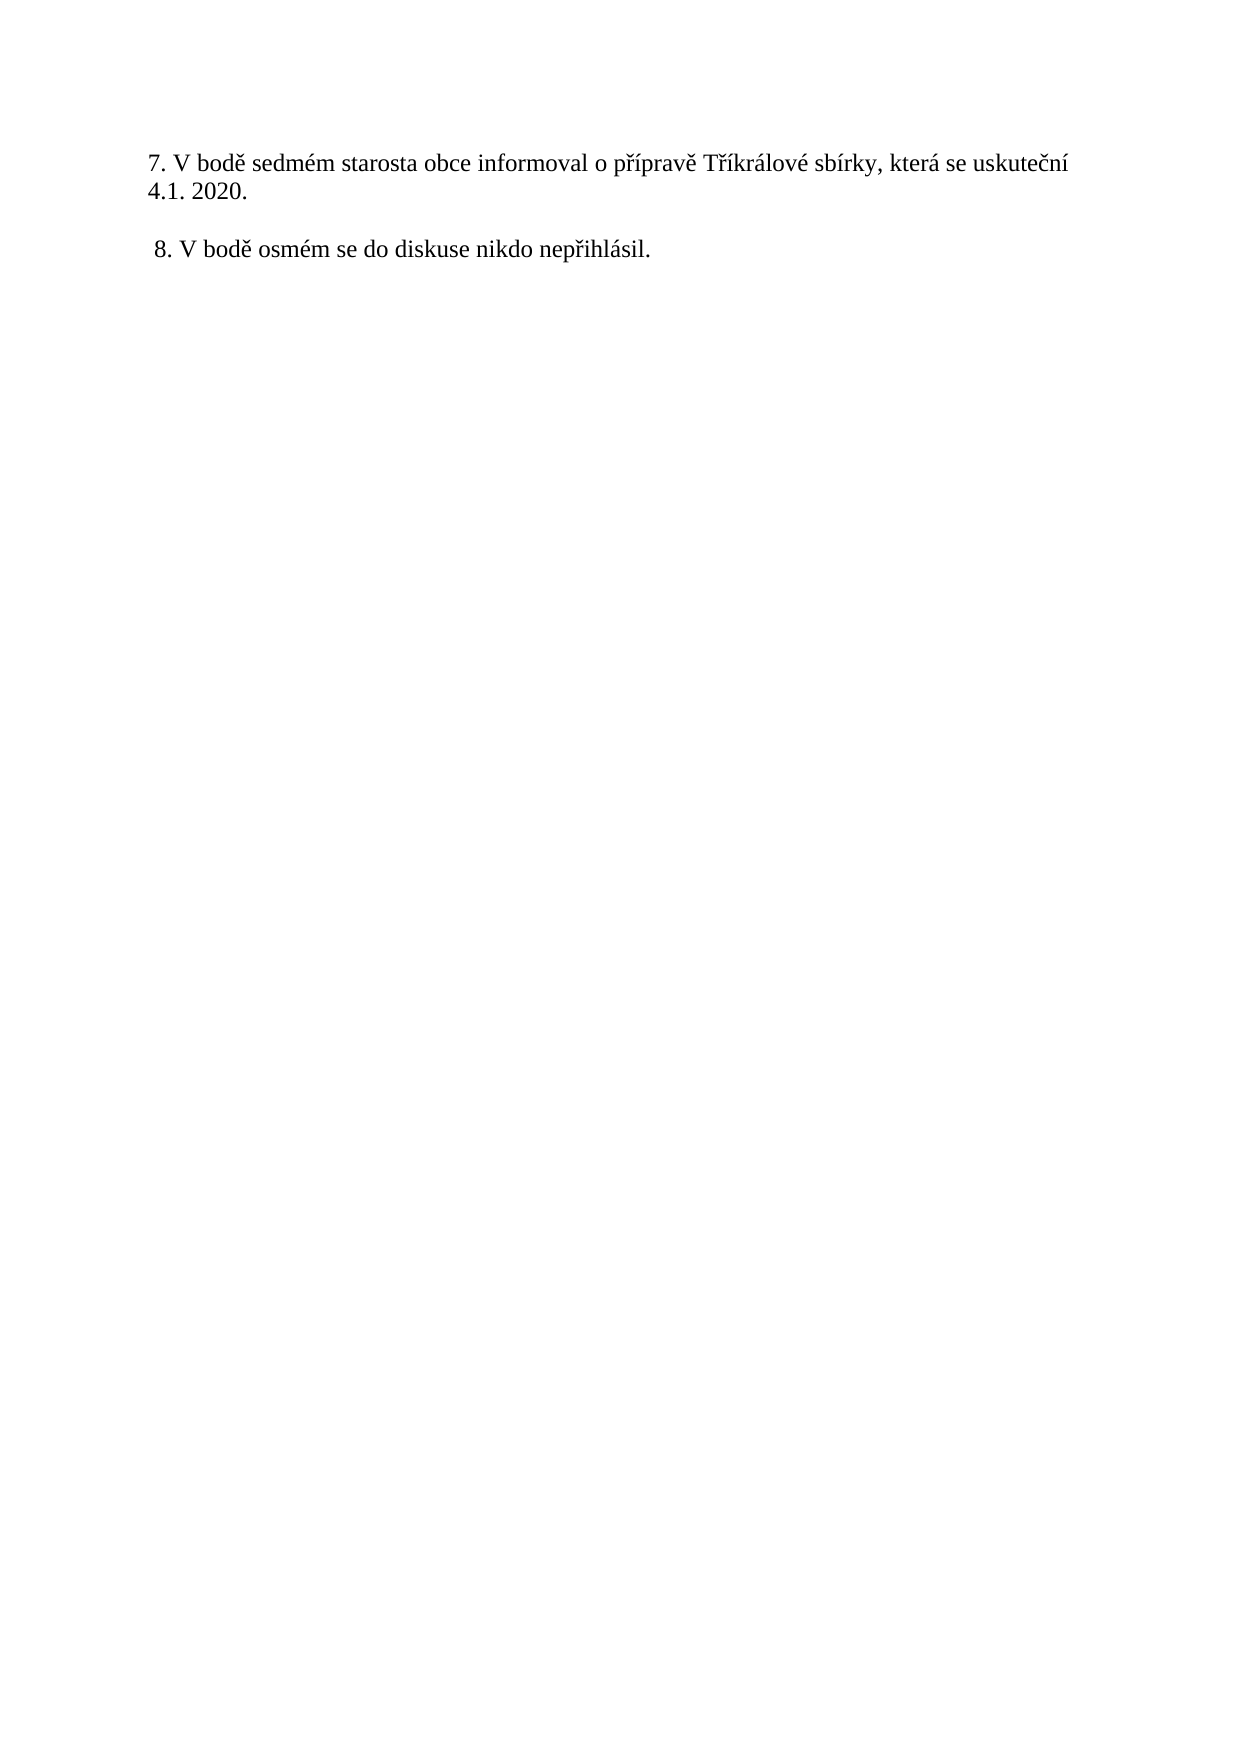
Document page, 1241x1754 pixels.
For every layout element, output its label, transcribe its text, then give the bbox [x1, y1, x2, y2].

text 8. V bodě osmém se do diskuse nikdo nepřihlásil. [148, 234, 1093, 263]
text 7. V bodě sedmém starosta obce informoval o přípravě Tříkrálové sbírky, která se uskuteční 4.1. 2020. [148, 148, 1093, 205]
